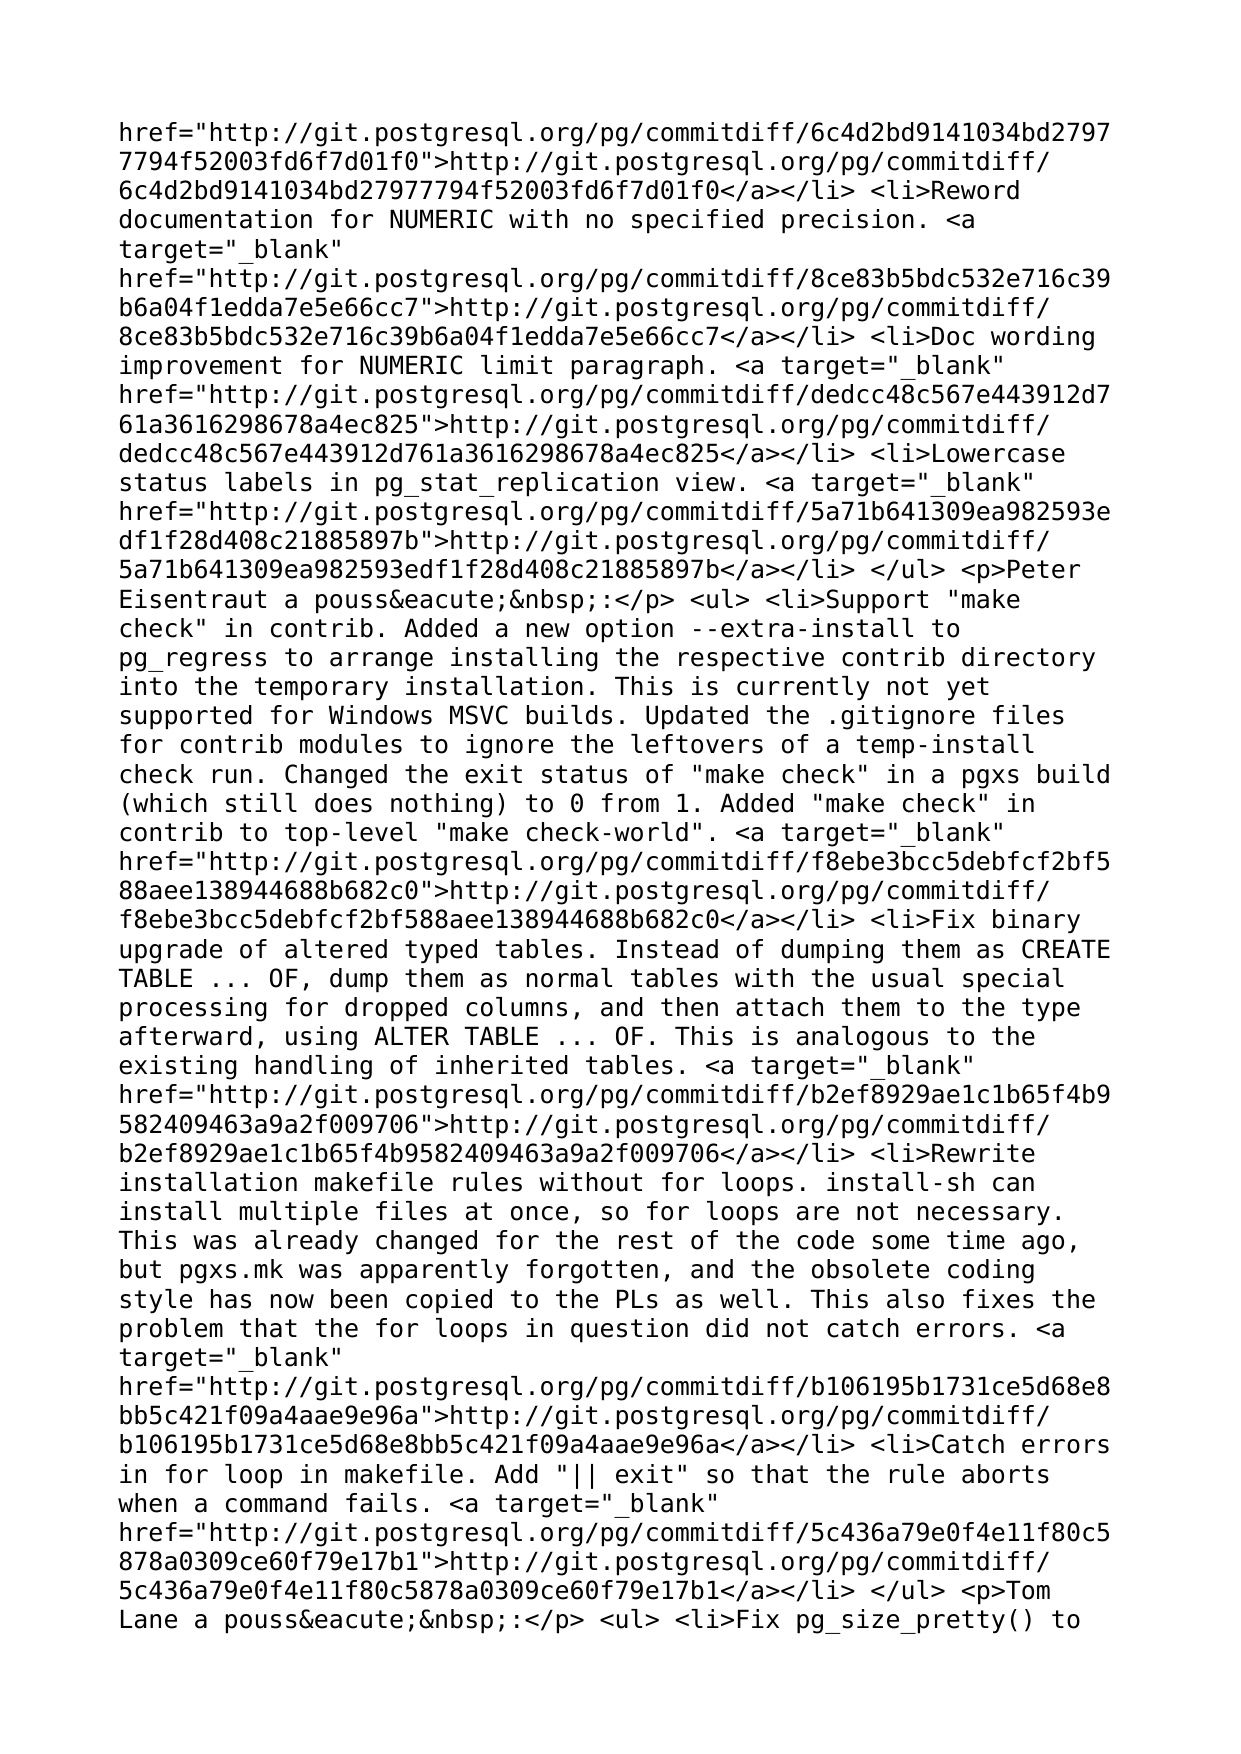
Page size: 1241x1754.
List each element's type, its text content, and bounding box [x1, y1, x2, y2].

text href="http://git.postgresql.org/pg/commitdiff/6c4d2bd9141034bd27977794f52003fd6f7d01f0">http://git.postgresql.org/pg/commitdiff/6c4d2bd9141034bd27977794f52003fd6f7d01f0</a></li> <li>Reword documentation for NUMERIC with no specified precision. <a target="_blank" href="http://git.postgresql.org/pg/commitdiff/8ce83b5bdc532e716c39b6a04f1edda7e5e66cc7">http://git.postgresql.org/pg/commitdiff/8ce83b5bdc532e716c39b6a04f1edda7e5e66cc7</a></li> <li>Doc wording improvement for NUMERIC limit paragraph. <a target="_blank" href="http://git.postgresql.org/pg/commitdiff/dedcc48c567e443912d761a3616298678a4ec825">http://git.postgresql.org/pg/commitdiff/dedcc48c567e443912d761a3616298678a4ec825</a></li> <li>Lowercase status labels in pg_stat_replication view. <a target="_blank" href="http://git.postgresql.org/pg/commitdiff/5a71b641309ea982593edf1f28d408c21885897b">http://git.postgresql.org/pg/commitdiff/5a71b641309ea982593edf1f28d408c21885897b</a></li> </ul> <p>Peter Eisentraut a pouss&eacute;&nbsp;:</p> <ul> <li>Support "make check" in contrib. Added a new option --extra-install to pg_regress to arrange installing the respective contrib directory into the temporary installation. This is currently not yet supported for Windows MSVC builds. Updated the .gitignore files for contrib modules to ignore the leftovers of a temp-install check run. Changed the exit status of "make check" in a pgxs build (which still does nothing) to 0 from 1. Added "make check" in contrib to top-level "make check-world". <a target="_blank" href="http://git.postgresql.org/pg/commitdiff/f8ebe3bcc5debfcf2bf588aee138944688b682c0">http://git.postgresql.org/pg/commitdiff/f8ebe3bcc5debfcf2bf588aee138944688b682c0</a></li> <li>Fix binary upgrade of altered typed tables. Instead of dumping them as CREATE TABLE ... OF, dump them as normal tables with the usual special processing for dropped columns, and then attach them to the type afterward, using ALTER TABLE ... OF. This is analogous to the existing handling of inherited tables. <a target="_blank" href="http://git.postgresql.org/pg/commitdiff/b2ef8929ae1c1b65f4b9582409463a9a2f009706">http://git.postgresql.org/pg/commitdiff/b2ef8929ae1c1b65f4b9582409463a9a2f009706</a></li> <li>Rewrite installation makefile rules without for loops. install-sh can install multiple files at once, so for loops are not necessary. This was already changed for the rest of the code some time ago, but pgxs.mk was apparently forgotten, and the obsolete coding style has now been copied to the PLs as well. This also fixes the problem that the for loops in question did not catch errors. <a target="_blank" href="http://git.postgresql.org/pg/commitdiff/b106195b1731ce5d68e8bb5c421f09a4aae9e96a">http://git.postgresql.org/pg/commitdiff/b106195b1731ce5d68e8bb5c421f09a4aae9e96a</a></li> <li>Catch errors in for loop in makefile. Add "|| exit" so that the rule aborts when a command fails. <a target="_blank" href="http://git.postgresql.org/pg/commitdiff/5c436a79e0f4e11f80c5878a0309ce60f79e17b1">http://git.postgresql.org/pg/commitdiff/5c436a79e0f4e11f80c5878a0309ce60f79e17b1</a></li> </ul> <p>Tom Lane a pouss&eacute;&nbsp;:</p> <ul> <li>Fix pg_size_pretty() to [118, 118, 1122, 1635]
